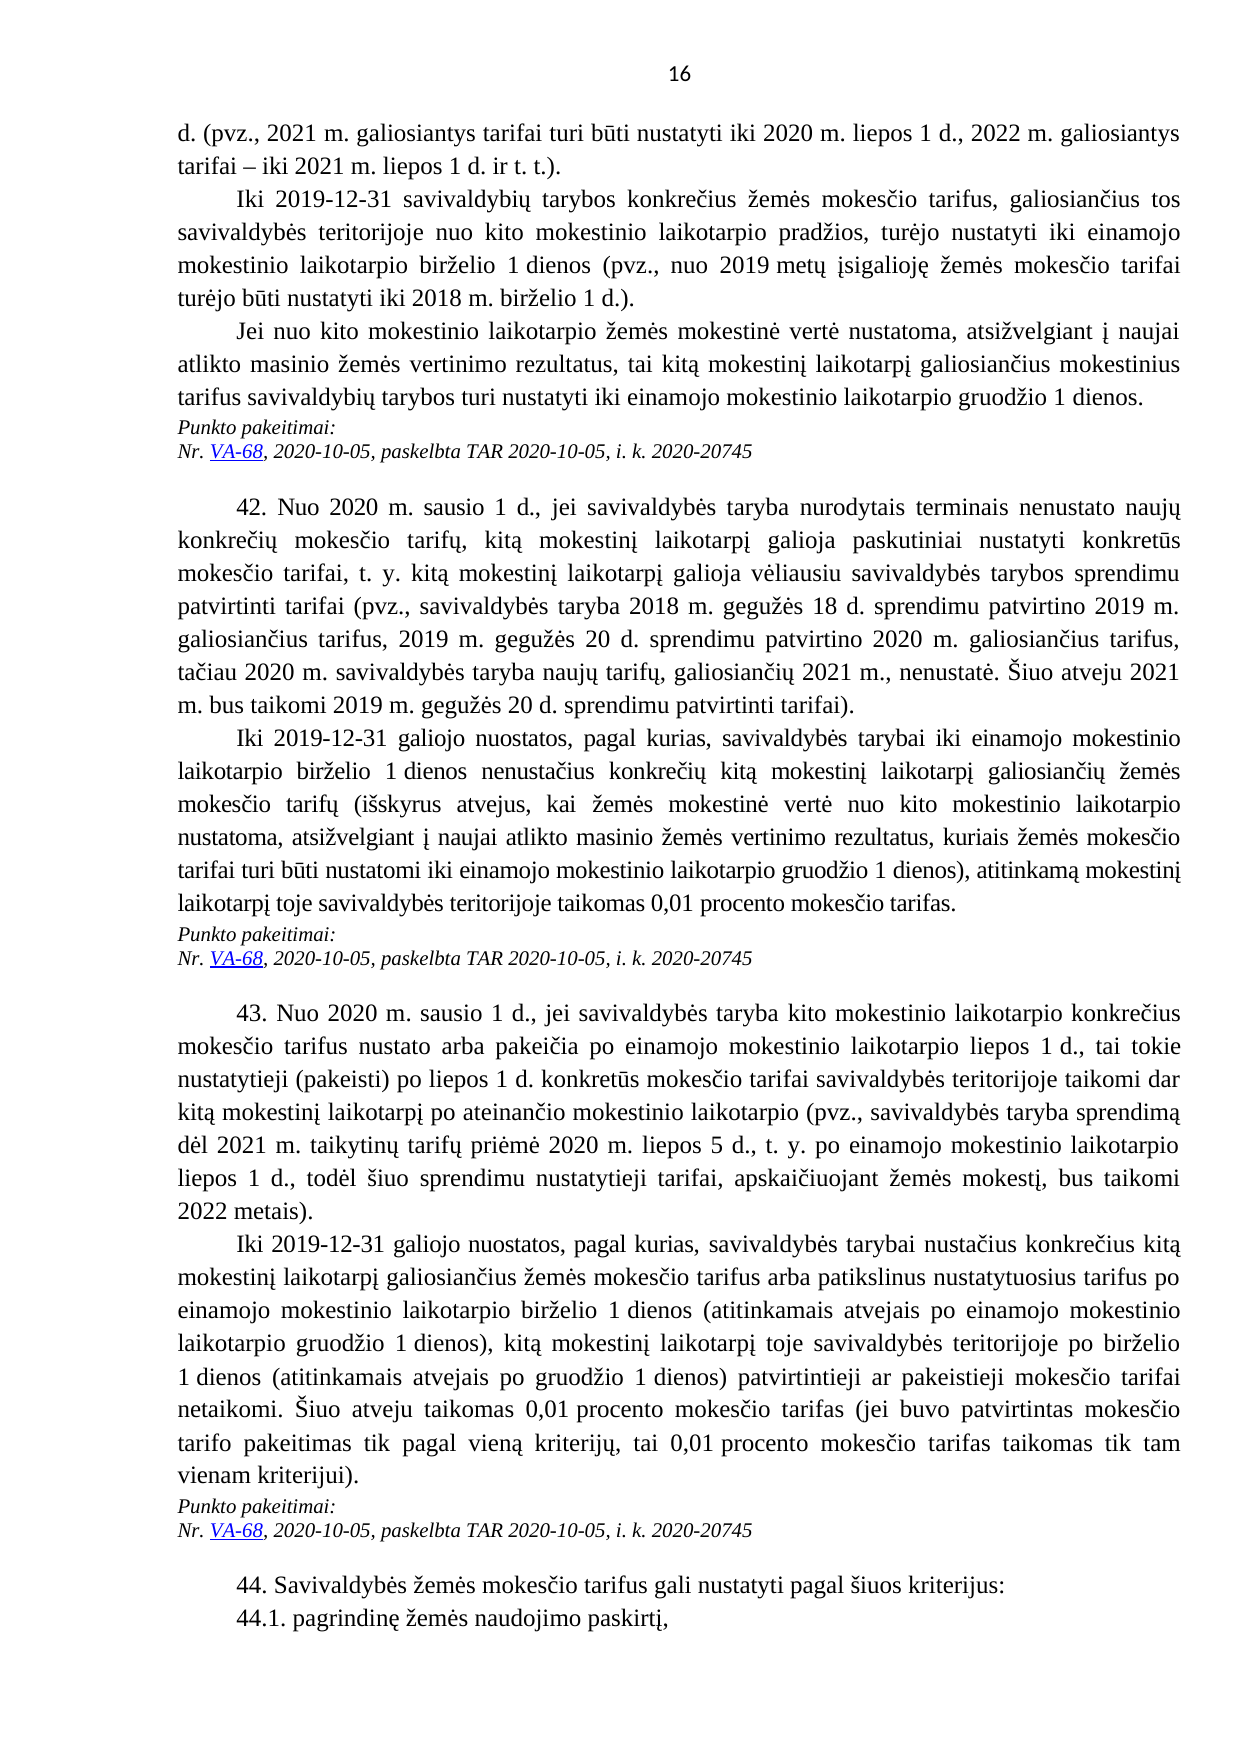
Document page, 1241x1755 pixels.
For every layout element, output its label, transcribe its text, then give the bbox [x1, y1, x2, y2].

text 44. Savivaldybės žemės mokesčio tarifus gali nustatyti pagal šiuos kriterijus: [177, 1571, 1181, 1599]
text Punkto pakeitimai: [177, 921, 1181, 946]
text Punkto pakeitimai: [177, 415, 1181, 439]
text Jei nuo kito mokestinio laikotarpio žemės mokestinė vertė nustatoma, atsižvelgiant į naujai atlikto masinio žemės vertinimo rezultatus, tai kitą mokestinį laikotarpį galiosiančius mokestinius tarifus savivaldybių tarybos turi nustatyti iki einamojo mokestinio laikotarpio gruodžio 1 dienos. [177, 316, 1181, 411]
text Nr. VA-68, 2020-10-05, paskelbta TAR 2020-10-05, i. k. 2020-20745 [177, 1518, 1181, 1542]
text Iki 2019-12-31 savivaldybių tarybos konkrečius žemės mokesčio tarifus, galiosiančius tos savivaldybės teritorijoje nuo kito mokestinio laikotarpio pradžios, turėjo nustatyti iki einamojo mokestinio laikotarpio birželio 1 dienos (pvz., nuo 2019 metų įsigalioję žemės mokesčio tarifai turėjo būti nustatyti iki 2018 m. birželio 1 d.). [177, 184, 1181, 312]
text Iki 2019-12-31 galiojo nuostatos, pagal kurias, savivaldybės tarybai nustačius konkrečius kitą mokestinį laikotarpį galiosiančius žemės mokesčio tarifus arba patikslinus nustatytuosius tarifus po einamojo mokestinio laikotarpio birželio 1 dienos (atitinkamais atvejais po einamojo mokestinio laikotarpio gruodžio 1 dienos), kitą mokestinį laikotarpį toje savivaldybės teritorijoje po birželio 1 dienos (atitinkamais atvejais po gruodžio 1 dienos) patvirtintieji ar pakeistieji mokesčio tarifai netaikomi. Šiuo atveju taikomas 0,01 procento mokesčio tarifas (jei buvo patvirtintas mokesčio tarifo pakeitimas tik pagal vieną kriterijų, tai 0,01 procento mokesčio tarifas taikomas tik tam vienam kriterijui). [177, 1229, 1181, 1489]
text Iki 2019-12-31 galiojo nuostatos, pagal kurias, savivaldybės tarybai iki einamojo mokestinio laikotarpio birželio 1 dienos nenustačius konkrečių kitą mokestinį laikotarpį galiosiančių žemės mokesčio tarifų (išskyrus atvejus, kai žemės mokestinė vertė nuo kito mokestinio laikotarpio nustatoma, atsižvelgiant į naujai atlikto masinio žemės vertinimo rezultatus, kuriais žemės mokesčio tarifai turi būti nustatomi iki einamojo mokestinio laikotarpio gruodžio 1 dienos), atitinkamą mokestinį laikotarpį toje savivaldybės teritorijoje taikomas 0,01 procento mokesčio tarifas. [177, 723, 1181, 917]
text 44.1. pagrindinę žemės naudojimo paskirtį, [177, 1603, 1181, 1632]
text Nr. VA-68, 2020-10-05, paskelbta TAR 2020-10-05, i. k. 2020-20745 [177, 946, 1181, 969]
text 42. Nuo 2020 m. sausio 1 d., jei savivaldybės taryba nurodytais terminais nenustato naujų konkrečių mokesčio tarifų, kitą mokestinį laikotarpį galioja paskutiniai nustatyti konkretūs mokesčio tarifai, t. y. kitą mokestinį laikotarpį galioja vėliausiu savivaldybės tarybos sprendimu patvirtinti tarifai (pvz., savivaldybės taryba 2018 m. gegužės 18 d. sprendimu patvirtino 2019 m. galiosiančius tarifus, 2019 m. gegužės 20 d. sprendimu patvirtino 2020 m. galiosiančius tarifus, tačiau 2020 m. savivaldybės taryba naujų tarifų, galiosiančių 2021 m., nenustatė. Šiuo atveju 2021 m. bus taikomi 2019 m. gegužės 20 d. sprendimu patvirtinti tarifai). [177, 492, 1181, 719]
text d. (pvz., 2021 m. galiosiantys tarifai turi būti nustatyti iki 2020 m. liepos 1 d., 2022 m. galiosiantys tarifai – iki 2021 m. liepos 1 d. ir t. t.). [177, 118, 1181, 180]
text 43. Nuo 2020 m. sausio 1 d., jei savivaldybės taryba kito mokestinio laikotarpio konkrečius mokesčio tarifus nustato arba pakeičia po einamojo mokestinio laikotarpio liepos 1 d., tai tokie nustatytieji (pakeisti) po liepos 1 d. konkretūs mokesčio tarifai savivaldybės teritorijoje taikomi dar kitą mokestinį laikotarpį po ateinančio mokestinio laikotarpio (pvz., savivaldybės taryba sprendimą dėl 2021 m. taikytinų tarifų priėmė 2020 m. liepos 5 d., t. y. po einamojo mokestinio laikotarpio liepos 1 d., todėl šiuo sprendimu nustatytieji tarifai, apskaičiuojant žemės mokestį, bus taikomi 2022 metais). [177, 998, 1181, 1225]
text Nr. VA-68, 2020-10-05, paskelbta TAR 2020-10-05, i. k. 2020-20745 [177, 439, 1181, 463]
text Punkto pakeitimai: [177, 1494, 1181, 1518]
